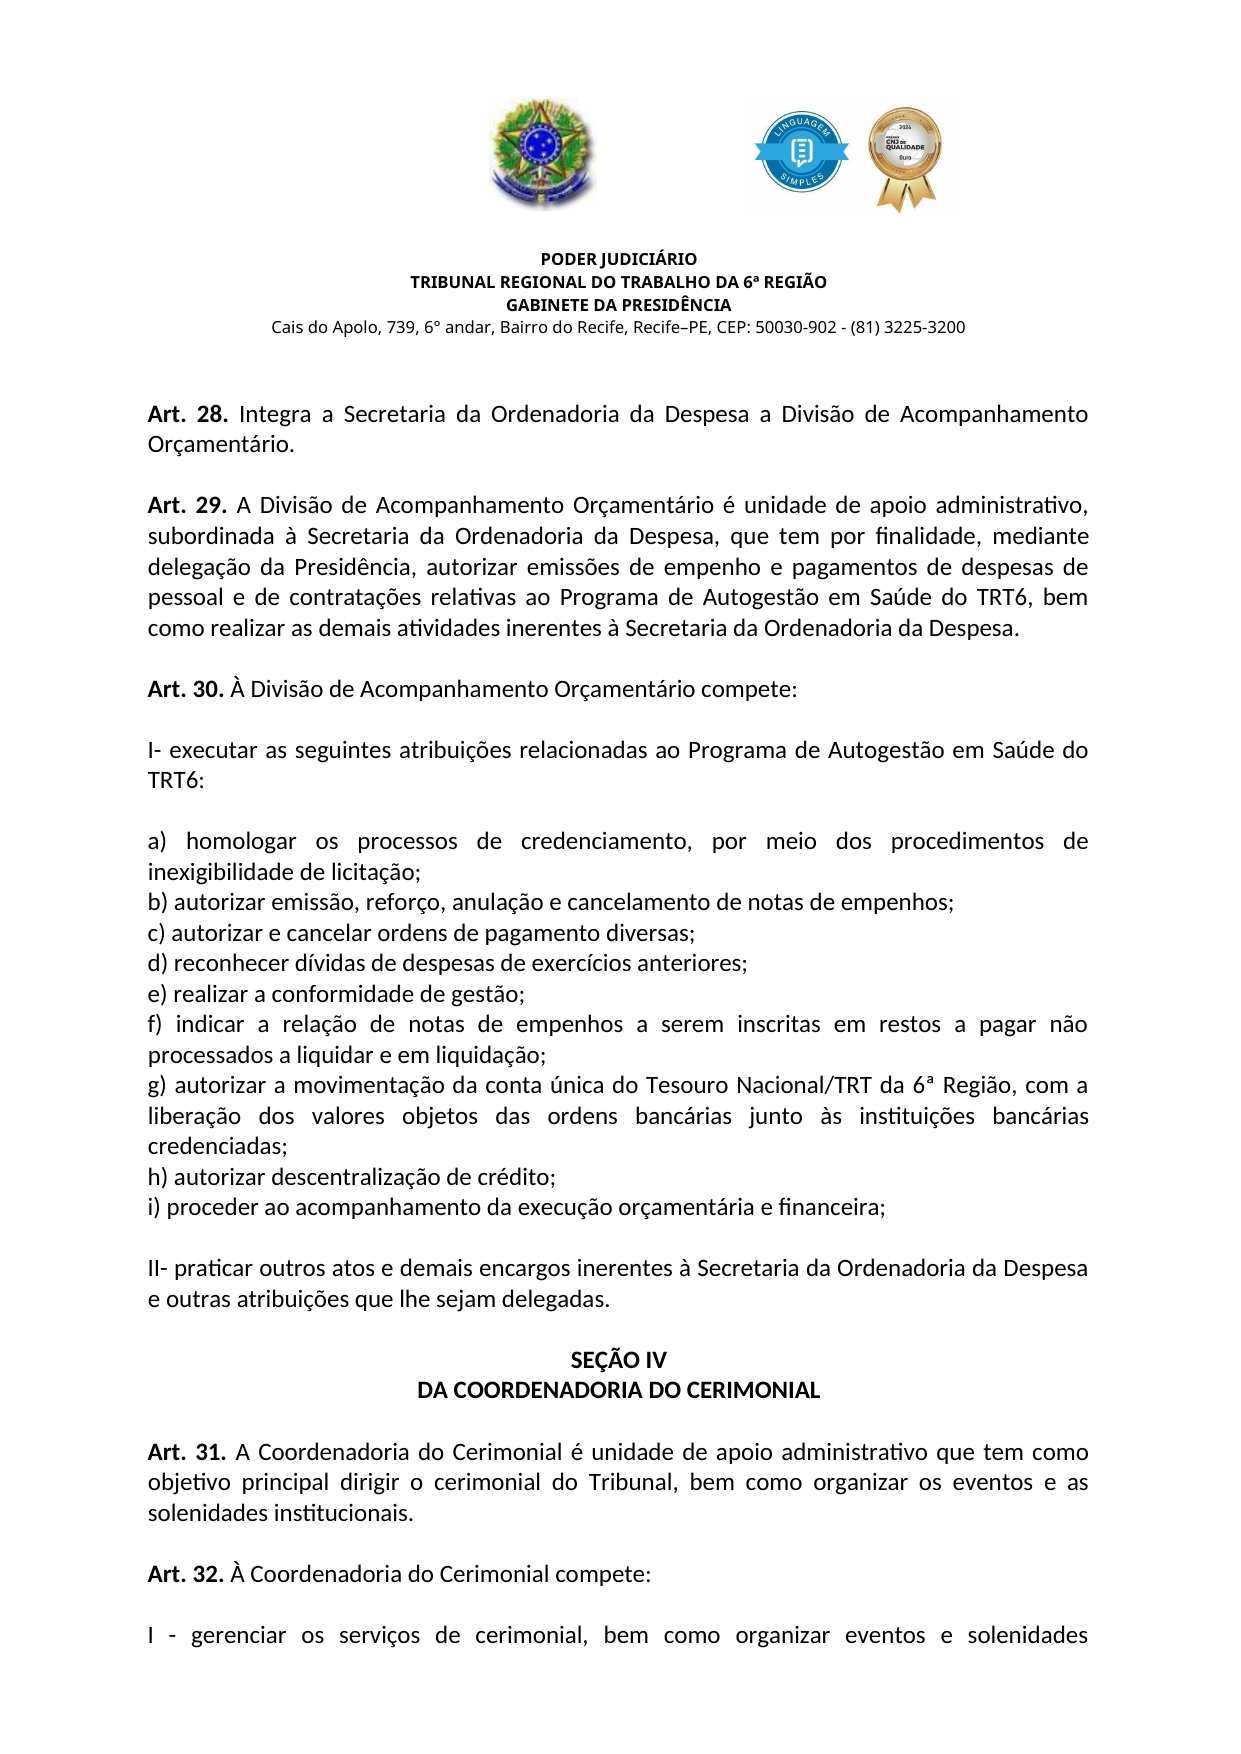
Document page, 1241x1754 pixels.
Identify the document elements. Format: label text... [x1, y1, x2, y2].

text I - gerenciar os serviços de cerimonial, bem como organizar eventos e solenidades [147, 1619, 1090, 1649]
text Art. 32. À Coordenadoria do Cerimonial compete: [147, 1558, 1090, 1588]
text DA COORDENADORIA DO CERIMONIAL [147, 1375, 1090, 1405]
text f) indicar a relação de notas de empenhos a serem inscritas em restos a pagar não processados a liquidar e em liquidação; [147, 1008, 1090, 1069]
text e) realizar a conformidade de gestão; [147, 978, 1090, 1008]
text c) autorizar e cancelar ordens de pagamento diversas; [147, 917, 1090, 947]
text Art. 30. À Divisão de Acompanhamento Orçamentário compete: [147, 673, 1090, 703]
text a) homologar os processos de credenciamento, por meio dos procedimentos de inexigibilidade de licitação; [147, 825, 1090, 886]
text d) reconhecer dívidas de despesas de exercícios anteriores; [147, 947, 1090, 978]
text Art. 29. A Divisão de Acompanhamento Orçamentário é unidade de apoio administrativo, subordinada à Secretaria da Ordenadoria da Despesa, que tem por finalidade, mediante delegação da Presidência, autorizar emissões de empenho e pagamentos de despesas de pessoal e de contratações relativas ao Programa de Autogestão em Saúde do TRT6, bem como realizar as demais atividades inerentes à Secretaria da Ordenadoria da Despesa. [147, 489, 1090, 642]
text h) autorizar descentralização de crédito; [147, 1161, 1090, 1192]
text SEÇÃO IV [147, 1344, 1090, 1375]
text i) proceder ao acompanhamento da execução orçamentária e financeira; [147, 1192, 1090, 1222]
text Art. 31. A Coordenadoria do Cerimonial é unidade de apoio administrativo que tem como objetivo principal dirigir o cerimonial do Tribunal, bem como organizar os eventos e as solenidades institucionais. [147, 1436, 1090, 1527]
text b) autorizar emissão, reforço, anulação e cancelamento de notas de empenhos; [147, 886, 1090, 917]
text I- executar as seguintes atribuições relacionadas ao Programa de Autogestão em Saúde do TRT6: [147, 734, 1090, 795]
text g) autorizar a movimentação da conta única do Tesouro Nacional/TRT da 6ª Região, com a liberação dos valores objetos das ordens bancárias junto às instituições bancárias credenciadas; [147, 1069, 1090, 1161]
text II- praticar outros atos e demais encargos inerentes à Secretaria da Ordenadoria da Despesa e outras atribuições que lhe sejam delegadas. [147, 1253, 1090, 1314]
text Art. 28. Integra a Secretaria da Ordenadoria da Despesa a Divisão de Acompanhamento Orçamentário. [147, 398, 1090, 459]
